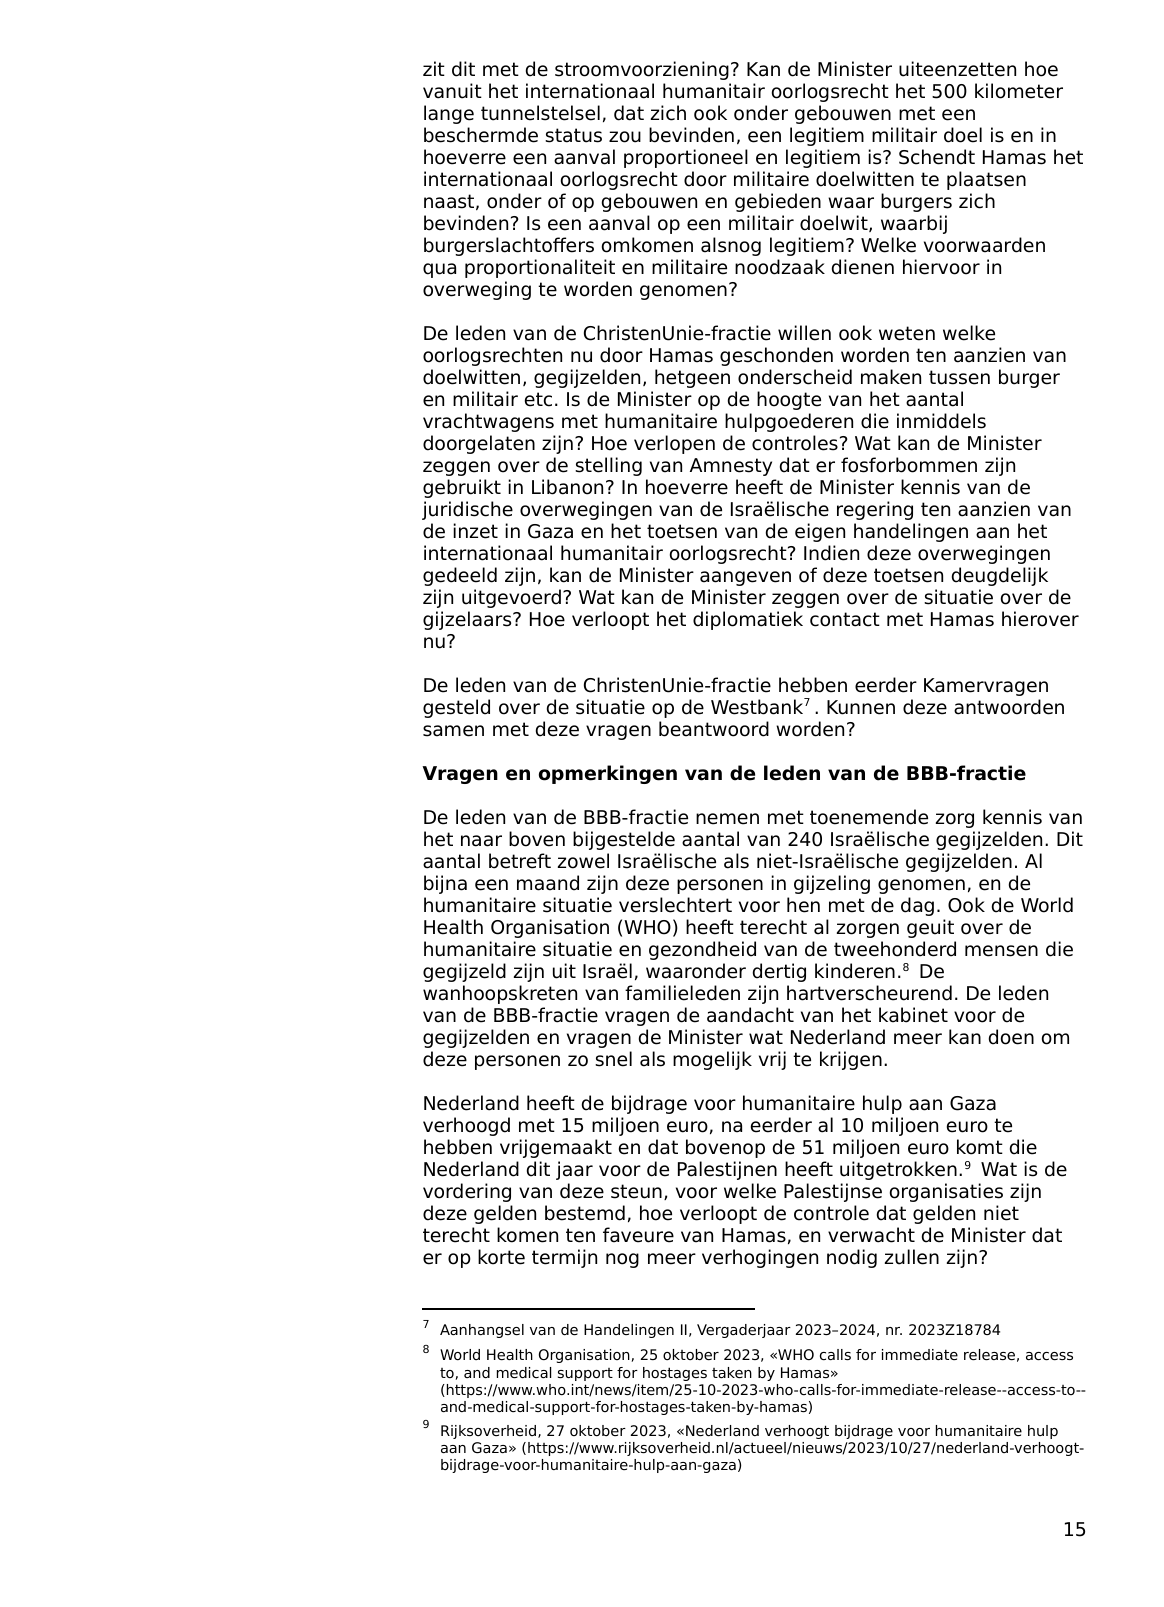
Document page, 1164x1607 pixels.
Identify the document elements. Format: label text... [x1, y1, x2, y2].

text zit dit met de stroomvoorziening? Kan de Minister uiteenzetten hoe vanuit het internationaal humanitair oorlogsrecht het 500 kilometer lange tunnelstelsel, dat zich ook onder gebouwen met een beschermde status zou bevinden, een legitiem militair doel is en in hoeverre een aanval proportioneel en legitiem is? Schendt Hamas het internationaal oorlogsrecht door militaire doelwitten te plaatsen naast, onder of op gebouwen en gebieden waar burgers zich bevinden? Is een aanval op een militair doelwit, waarbij burgerslachtoffers omkomen alsnog legitiem? Welke voorwaarden qua proportionaliteit en militaire noodzaak dienen hiervoor in overweging te worden genomen? [422, 59, 1087, 301]
text Nederland heeft de bijdrage voor humanitaire hulp aan Gaza verhoogd met 15 miljoen euro, na eerder al 10 miljoen euro te hebben vrijgemaakt en dat bovenop de 51 miljoen euro komt die Nederland dit jaar voor de Palestijnen heeft uitgetrokken. Wat is de vordering van deze steun, voor welke Palestijnse organisaties zijn deze gelden bestemd, hoe verloopt de controle dat gelden niet terecht komen ten faveure van Hamas, en verwacht de Minister dat er op korte termijn nog meer verhogingen nodig zullen zijn? [422, 1093, 1087, 1269]
subtitle Vragen en opmerkingen van de leden van de BBB-fractie [422, 763, 1087, 785]
text World Health Organisation, 25 oktober 2023, «WHO calls for immediate release, access to, and medical support for hostages taken by Hamas» (https://www.who.int/news/item/25-10-2023-who-calls-for-immediate-release--access-to--and-medical-support-for-hostages-taken-by-hamas) [422, 1343, 1087, 1416]
text Aanhangsel van de Handelingen II, Vergaderjaar 2023–2024, nr. 2023Z18784 [422, 1318, 1087, 1340]
text De leden van de ChristenUnie-fractie hebben eerder Kamervragen gesteld over de situatie op de Westbank. Kunnen deze antwoorden samen met deze vragen beantwoord worden? [422, 675, 1087, 741]
text Rijksoverheid, 27 oktober 2023, «Nederland verhoogt bijdrage voor humanitaire hulp aan Gaza» (https://www.rijksoverheid.nl/actueel/nieuws/2023/10/27/nederland-verhoogt-bijdrage-voor-humanitaire-hulp-aan-gaza) [422, 1418, 1087, 1474]
text De leden van de BBB-fractie nemen met toenemende zorg kennis van het naar boven bijgestelde aantal van 240 Israëlische gegijzelden. Dit aantal betreft zowel Israëlische als niet-Israëlische gegijzelden. Al bijna een maand zijn deze personen in gijzeling genomen, en de humanitaire situatie verslechtert voor hen met de dag. Ook de World Health Organisation (WHO) heeft terecht al zorgen geuit over de humanitaire situatie en gezondheid van de tweehonderd mensen die gegijzeld zijn uit Israël, waaronder dertig kinderen. De wanhoopskreten van familieleden zijn hartverscheurend. De leden van de BBB-fractie vragen de aandacht van het kabinet voor de gegijzelden en vragen de Minister wat Nederland meer kan doen om deze personen zo snel als mogelijk vrij te krijgen. [422, 807, 1087, 1071]
text De leden van de ChristenUnie-fractie willen ook weten welke oorlogsrechten nu door Hamas geschonden worden ten aanzien van doelwitten, gegijzelden, hetgeen onderscheid maken tussen burger en militair etc. Is de Minister op de hoogte van het aantal vrachtwagens met humanitaire hulpgoederen die inmiddels doorgelaten zijn? Hoe verlopen de controles? Wat kan de Minister zeggen over de stelling van Amnesty dat er fosforbommen zijn gebruikt in Libanon? In hoeverre heeft de Minister kennis van de juridische overwegingen van de Israëlische regering ten aanzien van de inzet in Gaza en het toetsen van de eigen handelingen aan het internationaal humanitair oorlogsrecht? Indien deze overwegingen gedeeld zijn, kan de Minister aangeven of deze toetsen deugdelijk zijn uitgevoerd? Wat kan de Minister zeggen over de situatie over de gijzelaars? Hoe verloopt het diplomatiek contact met Hamas hierover nu? [422, 323, 1087, 653]
